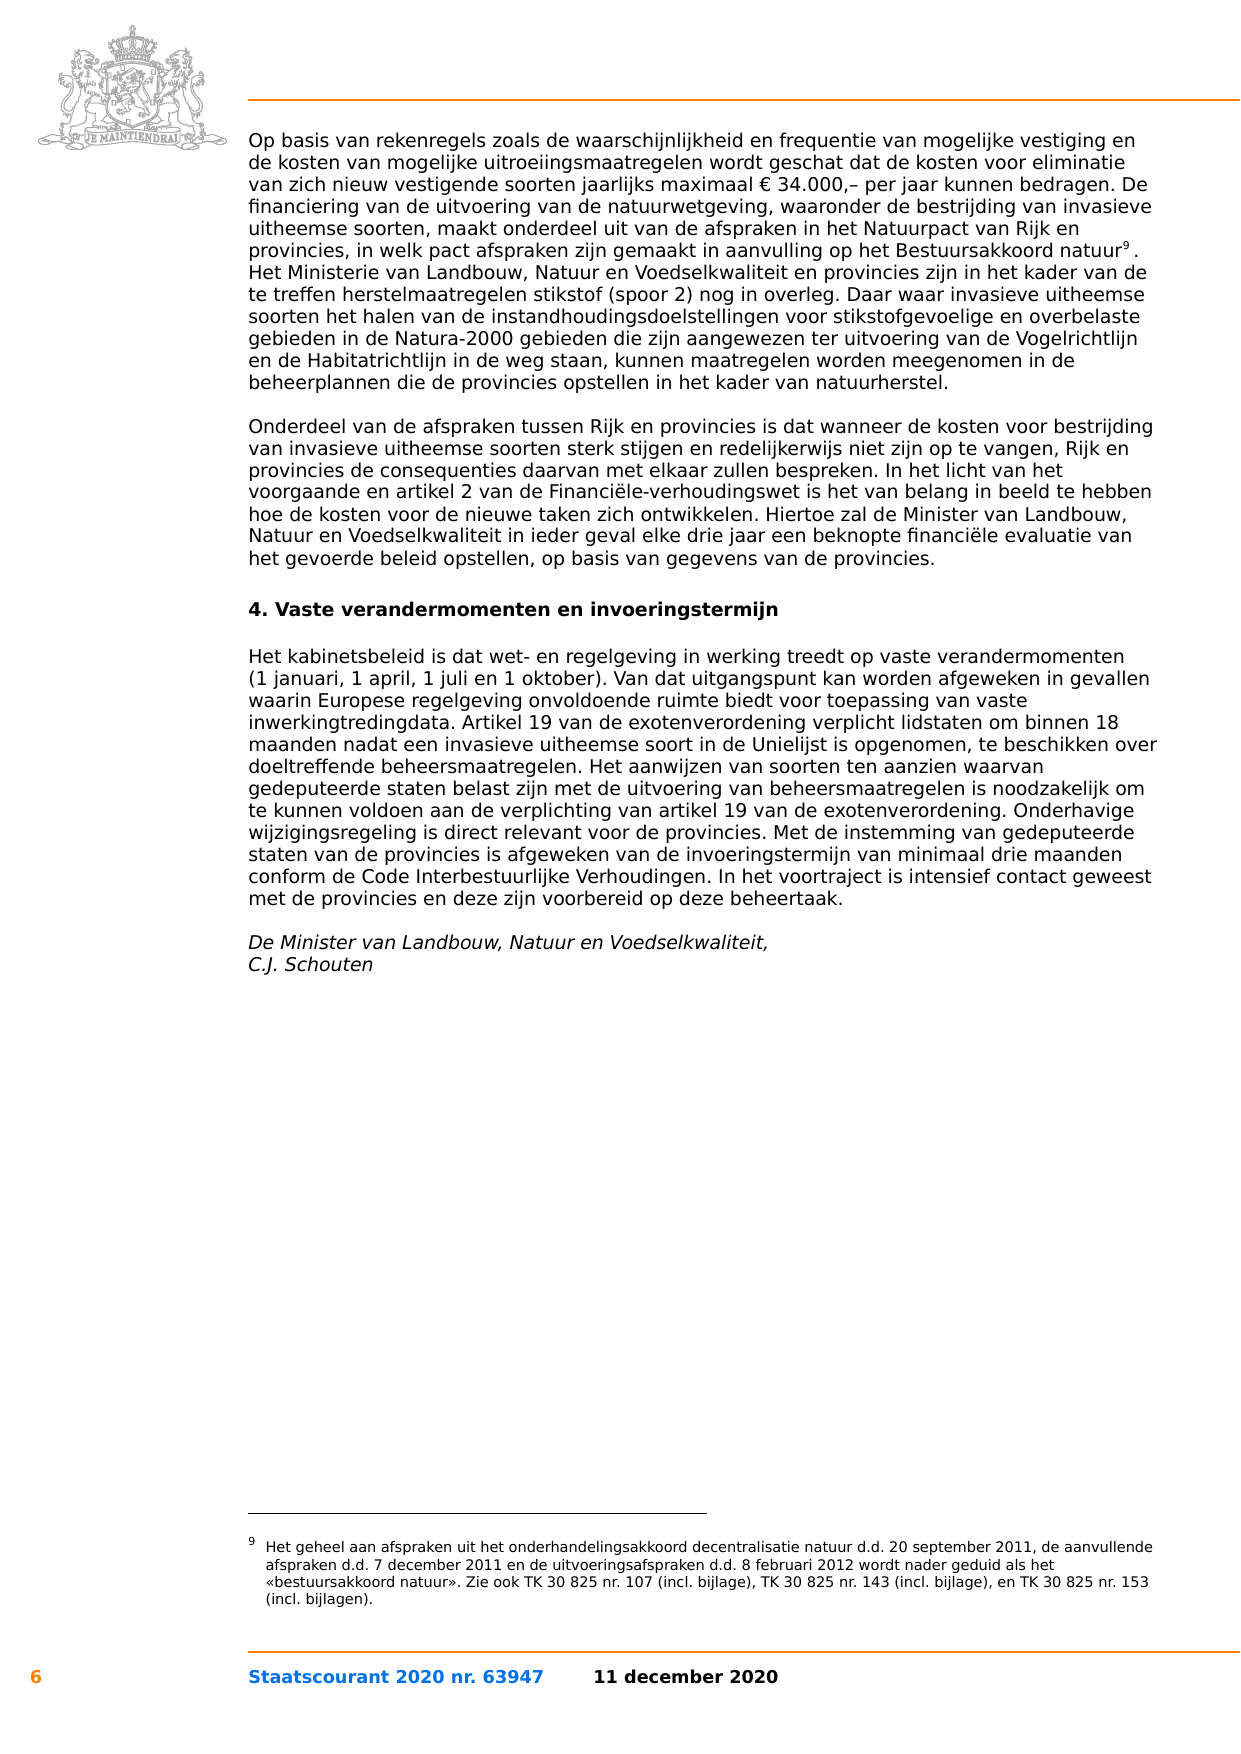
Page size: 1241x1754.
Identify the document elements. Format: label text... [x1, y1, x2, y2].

text Het kabinetsbeleid is dat wet- en regelgeving in werking treedt op vaste verandermomenten (1 januari, 1 april, 1 juli en 1 oktober). Van dat uitgangspunt kan worden afgeweken in gevallen waarin Europese regelgeving onvoldoende ruimte biedt voor toepassing van vaste inwerkingtredingdata. Artikel 19 van de exotenverordening verplicht lidstaten om binnen 18 maanden nadat een invasieve uitheemse soort in de Unielijst is opgenomen, te beschikken over doeltreffende beheersmaatregelen. Het aanwijzen van soorten ten aanzien waarvan gedeputeerde staten belast zijn met de uitvoering van beheersmaatregelen is noodzakelijk om te kunnen voldoen aan de verplichting van artikel 19 van de exotenverordening. Onderhavige wijzigingsregeling is direct relevant voor de provincies. Met de instemming van gedeputeerde staten van de provincies is afgeweken van de invoeringstermijn van minimaal drie maanden conform de Code Interbestuurlijke Verhoudingen. In het voortraject is intensief contact geweest met de provincies en deze zijn voorbereid op deze beheertaak. [248, 646, 1163, 910]
picture [38, 25, 227, 150]
text Op basis van rekenregels zoals de waarschijnlijkheid en frequentie van mogelijke vestiging en de kosten van mogelijke uitroeiingsmaatregelen wordt geschat dat de kosten voor eliminatie van zich nieuw vestigende soorten jaarlijks maximaal € 34.000,– per jaar kunnen bedragen. De financiering van de uitvoering van de natuurwetgeving, waaronder de bestrijding van invasieve uitheemse soorten, maakt onderdeel uit van de afspraken in het Natuurpact van Rijk en provincies, in welk pact afspraken zijn gemaakt in aanvulling op het Bestuursakkoord natuur. Het Ministerie van Landbouw, Natuur en Voedselkwaliteit en provincies zijn in het kader van de te treffen herstelmaatregelen stikstof (spoor 2) nog in overleg. Daar waar invasieve uitheemse soorten het halen van de instandhoudingsdoelstellingen voor stikstofgevoelige en overbelaste gebieden in de Natura-2000 gebieden die zijn aangewezen ter uitvoering van de Vogelrichtlijn en de Habitatrichtlijn in de weg staan, kunnen maatregelen worden meegenomen in de beheerplannen die de provincies opstellen in het kader van natuurherstel. [248, 130, 1163, 394]
text Onderdeel van de afspraken tussen Rijk en provincies is dat wanneer de kosten voor bestrijding van invasieve uitheemse soorten sterk stijgen en redelijkerwijs niet zijn op te vangen, Rijk en provincies de consequenties daarvan met elkaar zullen bespreken. In het licht van het voorgaande en artikel 2 van de Financiële-verhoudingswet is het van belang in beeld te hebben hoe de kosten voor de nieuwe taken zich ontwikkelen. Hiertoe zal de Minister van Landbouw, Natuur en Voedselkwaliteit in ieder geval elke drie jaar een beknopte financiële evaluatie van het gevoerde beleid opstellen, op basis van gegevens van de provincies. [248, 416, 1163, 569]
text Het geheel aan afspraken uit het onderhandelingsakkoord decentralisatie natuur d.d. 20 september 2011, de aanvullende afspraken d.d. 7 december 2011 en de uitvoeringsafspraken d.d. 8 februari 2012 wordt nader geduid als het «bestuursakkoord natuur». Zie ook TK 30 825 nr. 107 (incl. bijlage), TK 30 825 nr. 143 (incl. bijlage), en TK 30 825 nr. 153 (incl. bijlagen). [248, 1535, 1163, 1608]
text De Minister van Landbouw, Natuur en Voedselkwaliteit, C.J. Schouten [248, 932, 1163, 976]
subtitle 4. Vaste verandermomenten en invoeringstermijn [248, 599, 1163, 621]
